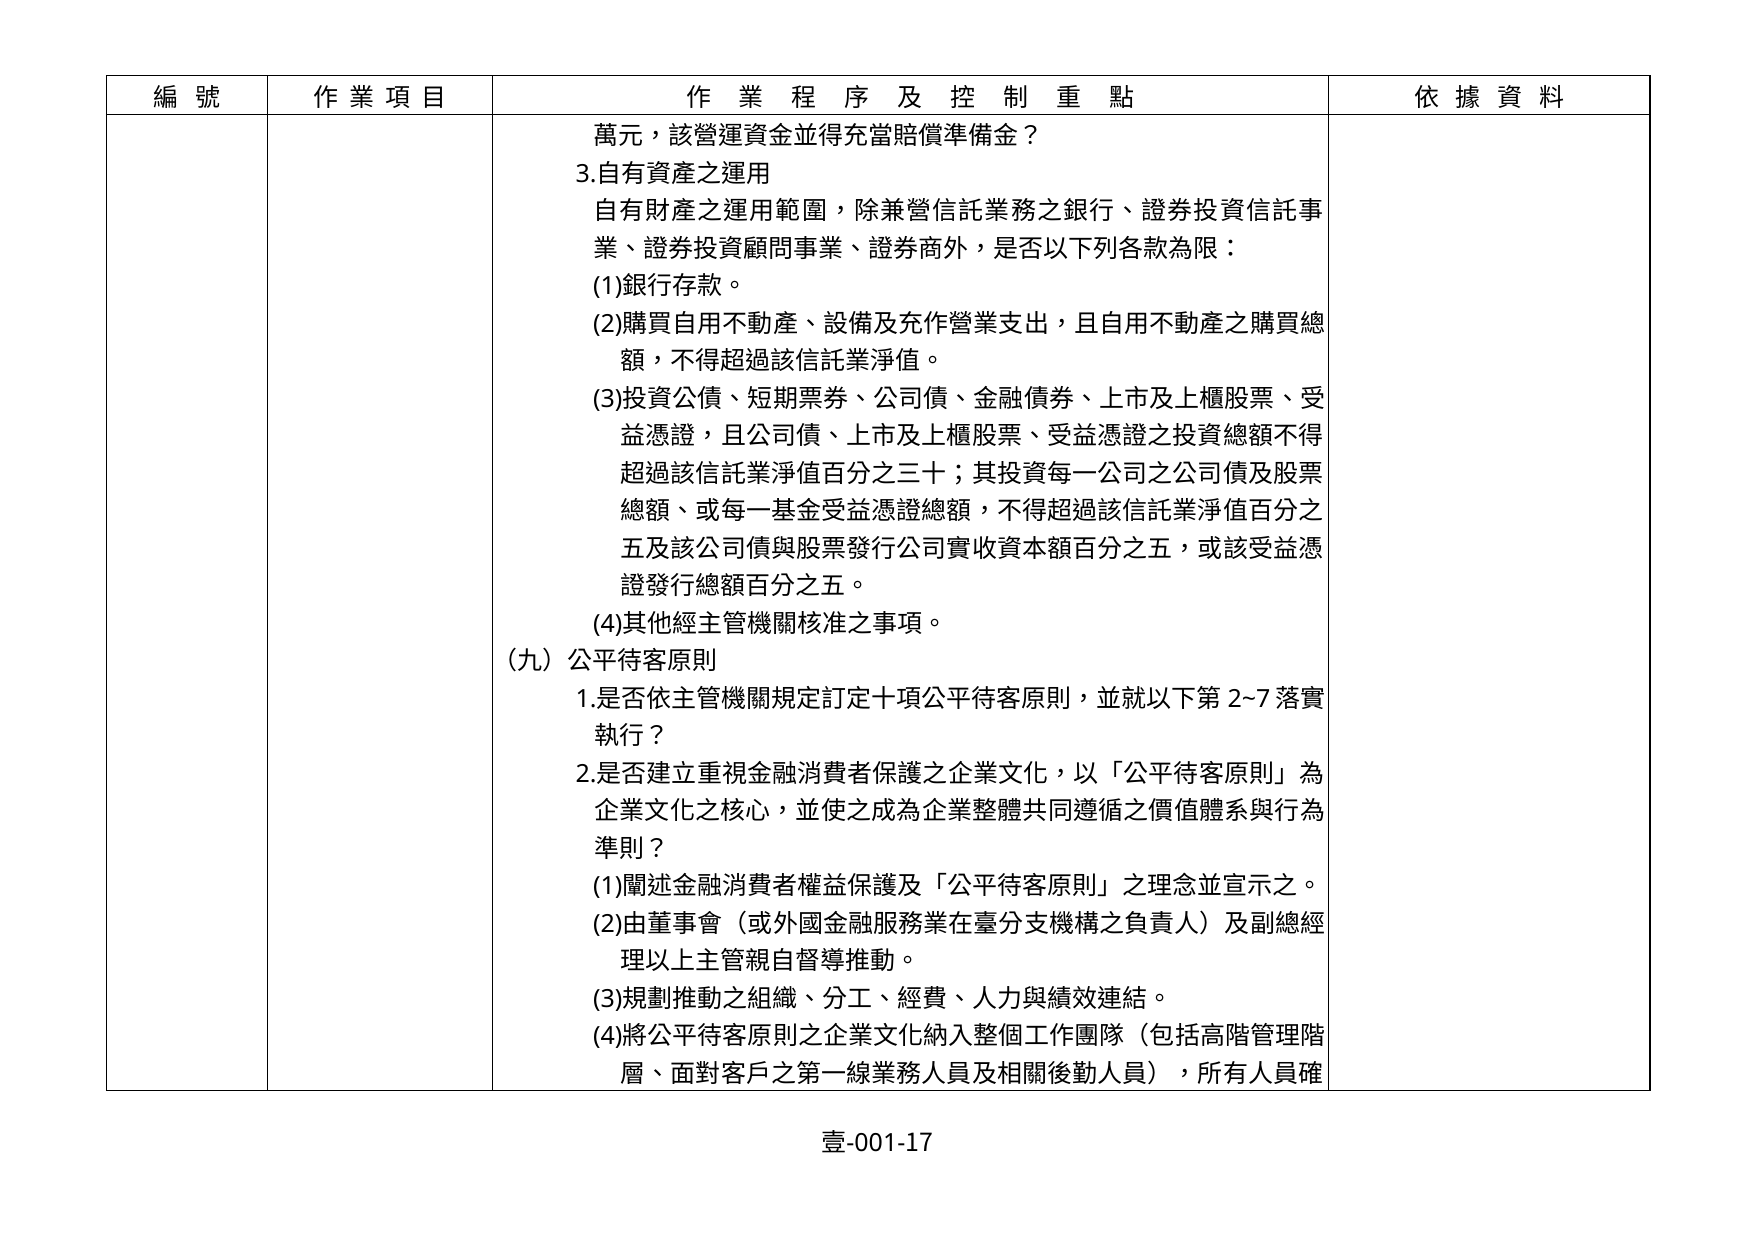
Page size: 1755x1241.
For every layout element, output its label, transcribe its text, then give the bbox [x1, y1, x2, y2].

table_header 作 業 項 目 [268, 76, 492, 113]
table_header 編 號 [107, 76, 267, 113]
table_cell [268, 115, 492, 1089]
table_header [184, 0, 217, 17]
table_cell 萬元，該營運資金並得充當賠償準備金？ 3.自有資產之運用 自有財產之運用範圍，除兼營信託業務之銀行、證券投資信託事業、證券投資顧問事業、證券商外，是否以下列各款為限： (1)銀行存款。 (2)購買自用不動產、設備及充作營業支出，且自用不動產之購買總額，不得超過該信託業淨值。 (3)投資公債、短期票券、公司債、金融債券、上市及上櫃股票、受益憑證，且公司債、上市及上櫃股票、受益憑證之投資總額不得超過該信託業淨值百分之三十；其投資每一公司之公司債及股票總額、或每一基金受益憑證總額，不得超過該信託業淨值百分之五及該公司債與股票發行公司實收資本額百分之五，或該受益憑證發行總額百分之五。 (4)其他經主管機關核准之事項。 （九）公平待客原則 1.是否依主管機關規定訂定十項公平待客原則，並就以下第2~7落實執行？ 2.是否建立重視金融消費者保護之企業文化，以「公平待客原則」為企業文化之核心，並使之成為企業整體共同遵循之價值體系與行為準則？ (1)闡述金融消費者權益保護及「公平待客原則」之理念並宣示之。 (2)由董事會（或外國金融服務業在臺分支機構之負責人）及副總經理以上主管親自督導推動。 (3)規劃推動之組織、分工、經費、人力與績效連結。 (4)將公平待客原則之企業文化納入整個工作團隊（包括高階管理階層、面對客戶之第一線業務人員及相關後勤人員），所有人員確 [493, 115, 1328, 1089]
table_cell [1329, 115, 1649, 1089]
table_header 依 據 資 料 [1329, 76, 1649, 113]
table_cell [107, 115, 267, 1089]
table_header 作 業 程 序 及 控 制 重 點 [493, 76, 1328, 113]
